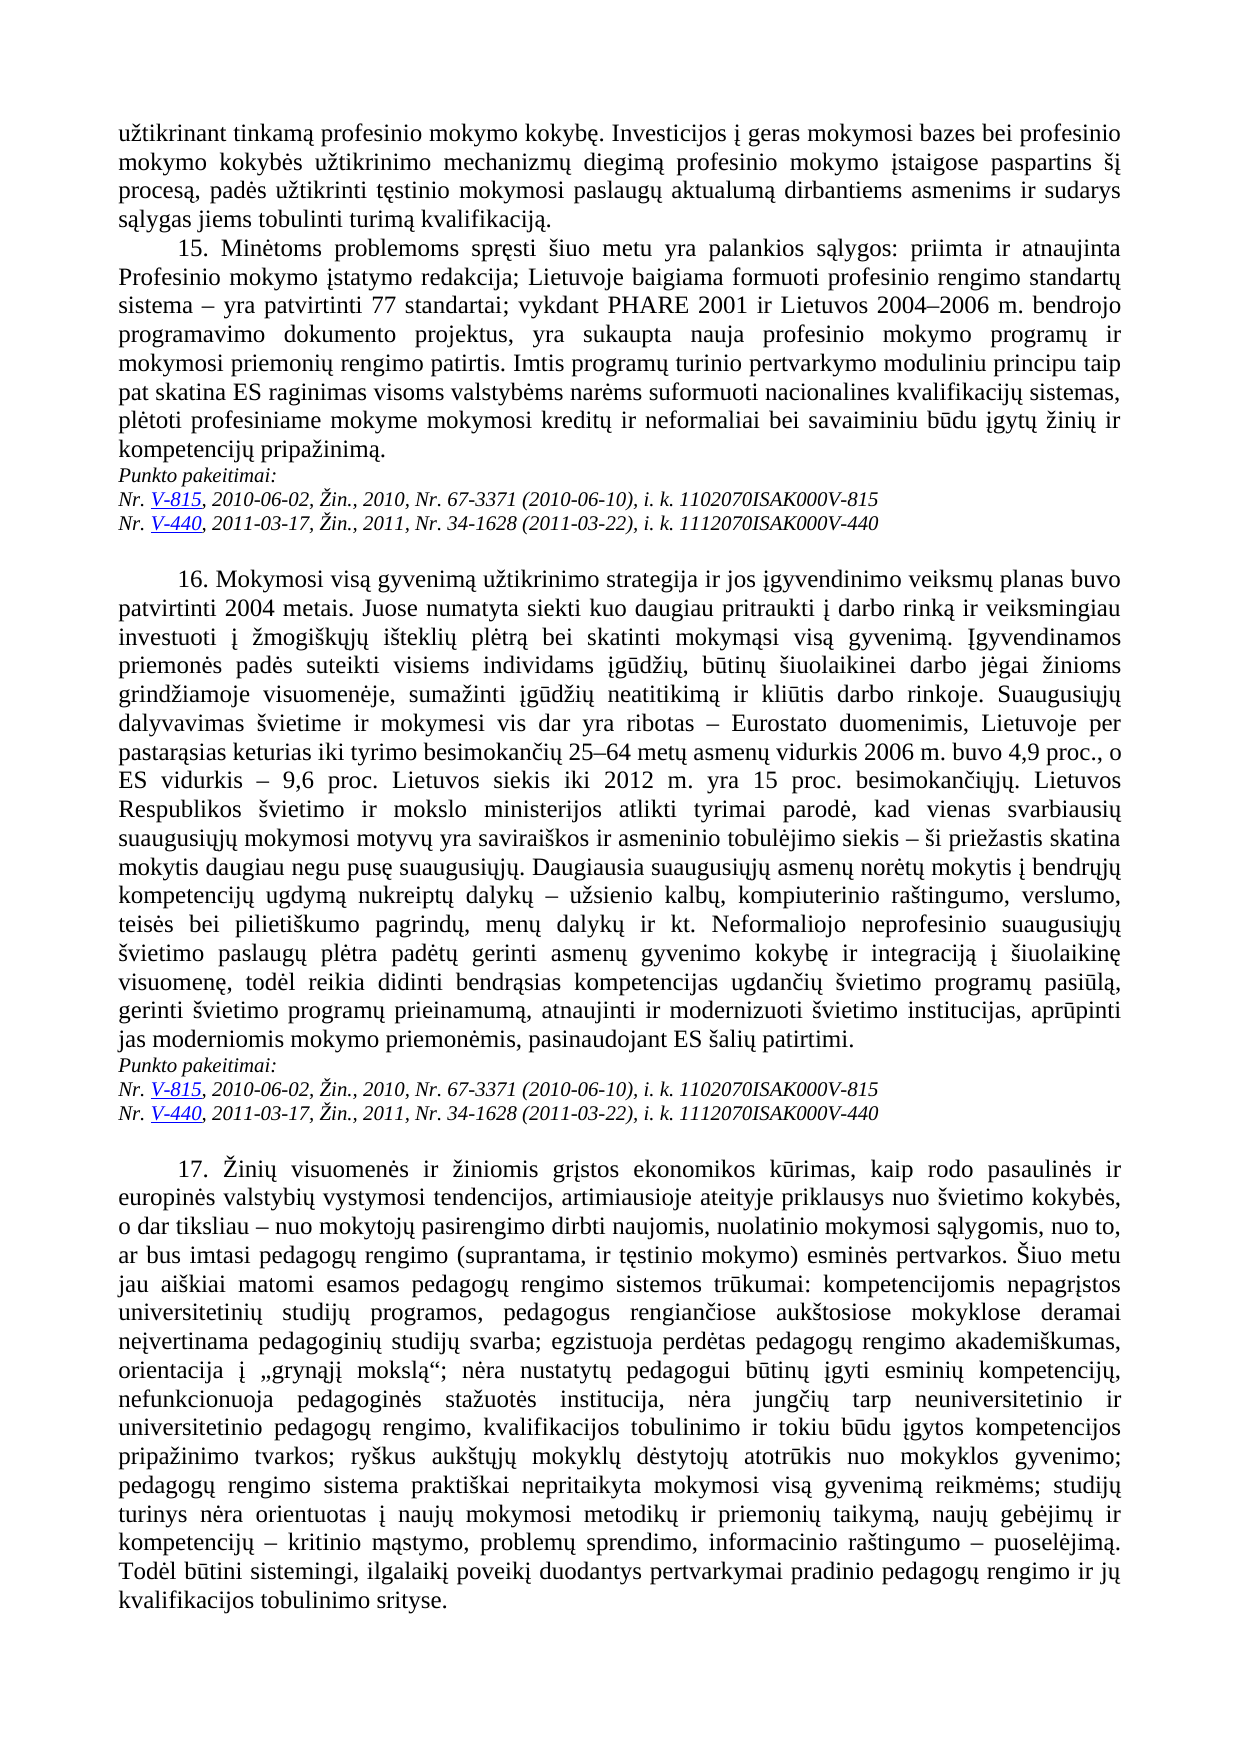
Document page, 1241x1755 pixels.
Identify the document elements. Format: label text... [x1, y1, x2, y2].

text Nr. V-440, 2011-03-17, Žin., 2011, Nr. 34-1628 (2011-03-22), i. k. 1112070ISAK000V-440 [118, 1101, 1122, 1125]
text Nr. V-440, 2011-03-17, Žin., 2011, Nr. 34-1628 (2011-03-22), i. k. 1112070ISAK000V-440 [118, 511, 1122, 535]
text Punkto pakeitimai: [118, 463, 1122, 487]
text užtikrinant tinkamą profesinio mokymo kokybę. Investicijos į geras mokymosi bazes bei profesinio mokymo kokybės užtikrinimo mechanizmų diegimą profesinio mokymo įstaigose paspartins šį procesą, padės užtikrinti tęstinio mokymosi paslaugų aktualumą dirbantiems asmenims ir sudarys sąlygas jiems tobulinti turimą kvalifikaciją. [118, 118, 1122, 233]
text Nr. V-815, 2010-06-02, Žin., 2010, Nr. 67-3371 (2010-06-10), i. k. 1102070ISAK000V-815 [118, 487, 1122, 511]
text 15. Minėtoms problemoms spręsti šiuo metu yra palankios sąlygos: priimta ir atnaujinta Profesinio mokymo įstatymo redakcija; Lietuvoje baigiama formuoti profesinio rengimo standartų sistema – yra patvirtinti 77 standartai; vykdant PHARE 2001 ir Lietuvos 2004–2006 m. bendrojo programavimo dokumento projektus, yra sukaupta nauja profesinio mokymo programų ir mokymosi priemonių rengimo patirtis. Imtis programų turinio pertvarkymo moduliniu principu taip pat skatina ES raginimas visoms valstybėms narėms suformuoti nacionalines kvalifikacijų sistemas, plėtoti profesiniame mokyme mokymosi kreditų ir neformaliai bei savaiminiu būdu įgytų žinių ir kompetencijų pripažinimą. [118, 233, 1122, 463]
text 17. Žinių visuomenės ir žiniomis grįstos ekonomikos kūrimas, kaip rodo pasaulinės ir europinės valstybių vystymosi tendencijos, artimiausioje ateityje priklausys nuo švietimo kokybės, o dar tiksliau – nuo mokytojų pasirengimo dirbti naujomis, nuolatinio mokymosi sąlygomis, nuo to, ar bus imtasi pedagogų rengimo (suprantama, ir tęstinio mokymo) esminės pertvarkos. Šiuo metu jau aiškiai matomi esamos pedagogų rengimo sistemos trūkumai: kompetencijomis nepagrįstos universitetinių studijų programos, pedagogus rengiančiose aukštosiose mokyklose deramai neįvertinama pedagoginių studijų svarba; egzistuoja perdėtas pedagogų rengimo akademiškumas, orientacija į „grynąjį mokslą“; nėra nustatytų pedagogui būtinų įgyti esminių kompetencijų, nefunkcionuoja pedagoginės stažuotės institucija, nėra jungčių tarp neuniversitetinio ir universitetinio pedagogų rengimo, kvalifikacijos tobulinimo ir tokiu būdu įgytos kompetencijos pripažinimo tvarkos; ryškus aukštųjų mokyklų dėstytojų atotrūkis nuo mokyklos gyvenimo; pedagogų rengimo sistema praktiškai nepritaikyta mokymosi visą gyvenimą reikmėms; studijų turinys nėra orientuotas į naujų mokymosi metodikų ir priemonių taikymą, naujų gebėjimų ir kompetencijų – kritinio mąstymo, problemų sprendimo, informacinio raštingumo – puoselėjimą. Todėl būtini sistemingi, ilgalaikį poveikį duodantys pertvarkymai pradinio pedagogų rengimo ir jų kvalifikacijos tobulinimo srityse. [118, 1154, 1122, 1614]
text Punkto pakeitimai: [118, 1053, 1122, 1077]
text 16. Mokymosi visą gyvenimą užtikrinimo strategija ir jos įgyvendinimo veiksmų planas buvo patvirtinti 2004 metais. Juose numatyta siekti kuo daugiau pritraukti į darbo rinką ir veiksmingiau investuoti į žmogiškųjų išteklių plėtrą bei skatinti mokymąsi visą gyvenimą. Įgyvendinamos priemonės padės suteikti visiems individams įgūdžių, būtinų šiuolaikinei darbo jėgai žinioms grindžiamoje visuomenėje, sumažinti įgūdžių neatitikimą ir kliūtis darbo rinkoje. Suaugusiųjų dalyvavimas švietime ir mokymesi vis dar yra ribotas – Eurostato duomenimis, Lietuvoje per pastarąsias keturias iki tyrimo besimokančių 25–64 metų asmenų vidurkis 2006 m. buvo 4,9 proc., o ES vidurkis – 9,6 proc. Lietuvos siekis iki 2012 m. yra 15 proc. besimokančiųjų. Lietuvos Respublikos švietimo ir mokslo ministerijos atlikti tyrimai parodė, kad vienas svarbiausių suaugusiųjų mokymosi motyvų yra saviraiškos ir asmeninio tobulėjimo siekis – ši priežastis skatina mokytis daugiau negu pusę suaugusiųjų. Daugiausia suaugusiųjų asmenų norėtų mokytis į bendrųjų kompetencijų ugdymą nukreiptų dalykų – užsienio kalbų, kompiuterinio raštingumo, verslumo, teisės bei pilietiškumo pagrindų, menų dalykų ir kt. Neformaliojo neprofesinio suaugusiųjų švietimo paslaugų plėtra padėtų gerinti asmenų gyvenimo kokybę ir integraciją į šiuolaikinę visuomenę, todėl reikia didinti bendrąsias kompetencijas ugdančių švietimo programų pasiūlą, gerinti švietimo programų prieinamumą, atnaujinti ir modernizuoti švietimo institucijas, aprūpinti jas moderniomis mokymo priemonėmis, pasinaudojant ES šalių patirtimi. [118, 564, 1122, 1053]
text Nr. V-815, 2010-06-02, Žin., 2010, Nr. 67-3371 (2010-06-10), i. k. 1102070ISAK000V-815 [118, 1077, 1122, 1101]
